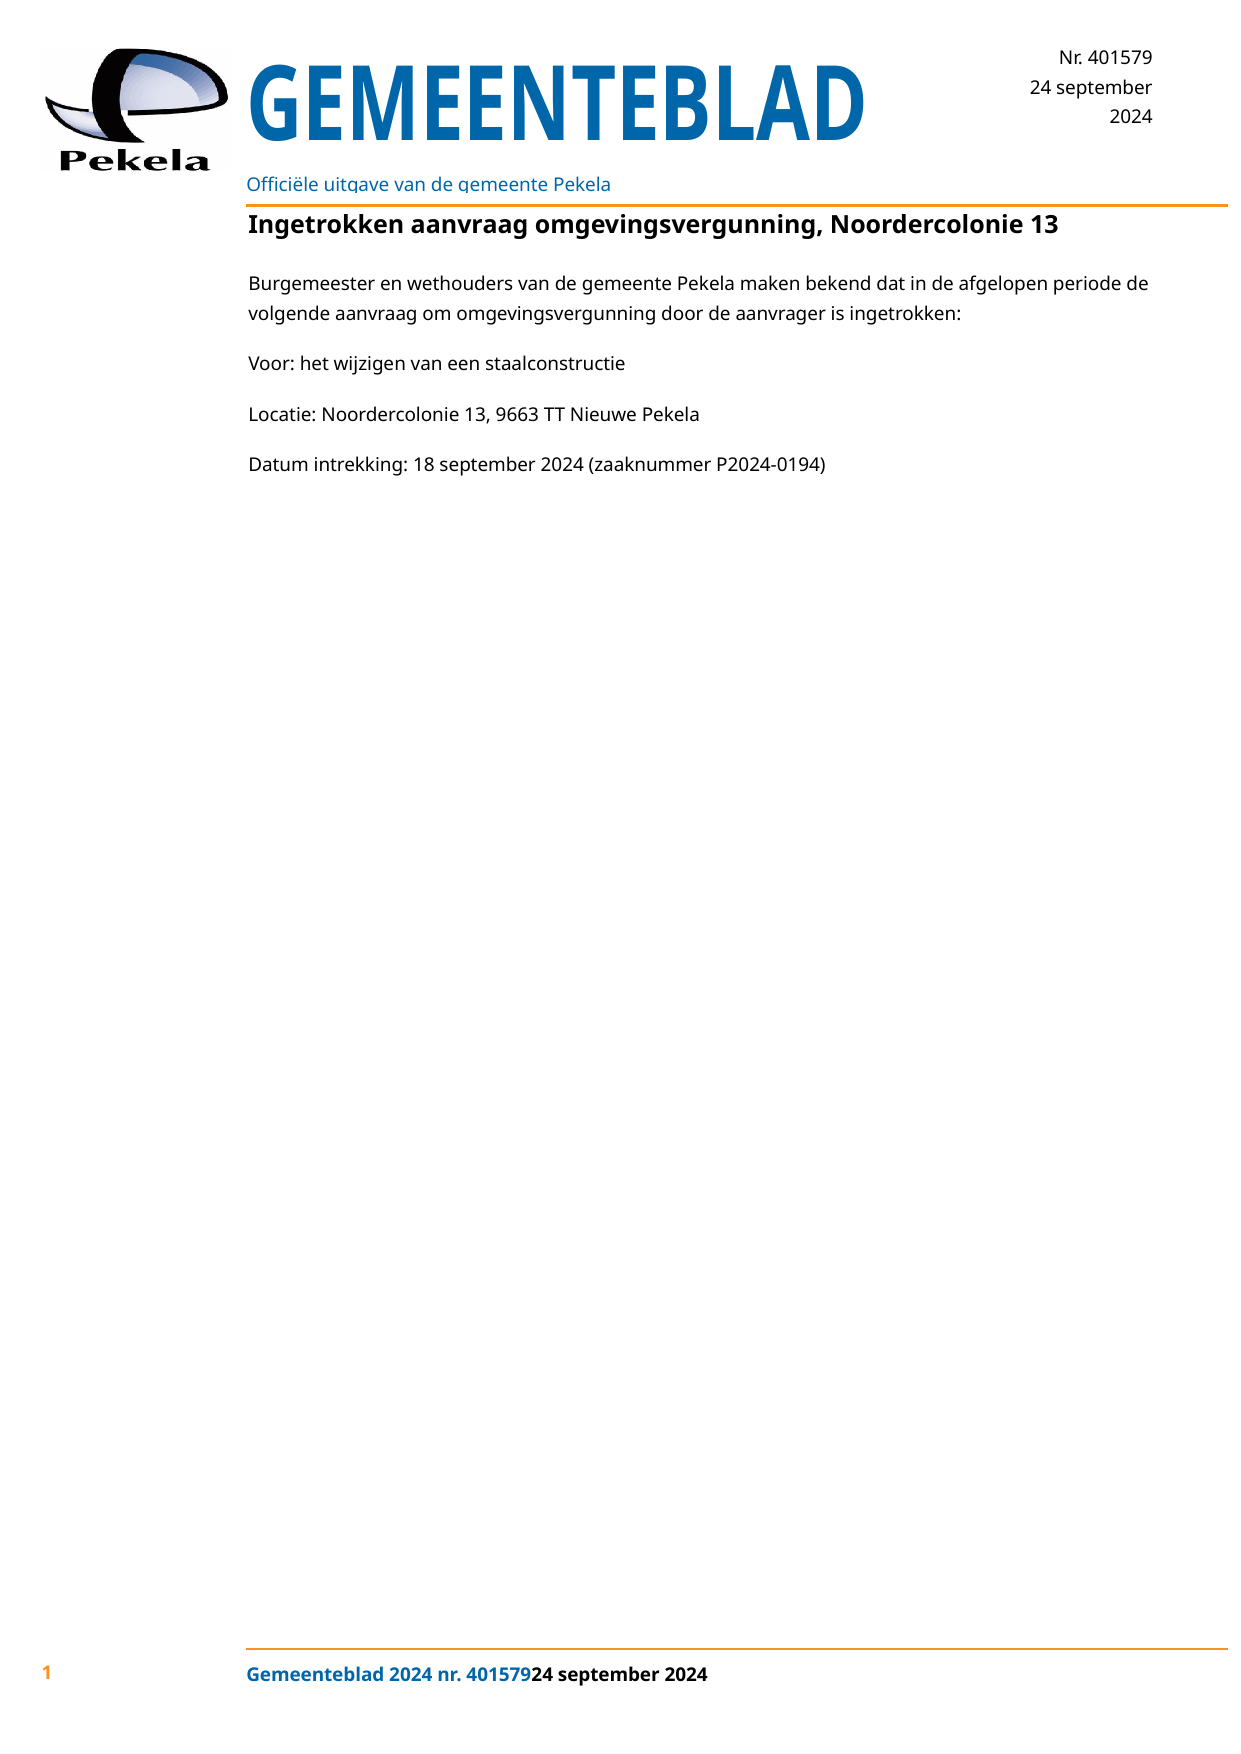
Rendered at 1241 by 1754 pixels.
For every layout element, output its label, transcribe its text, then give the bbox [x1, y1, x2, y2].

text Burgemeester en wethouders van de gemeente Pekela maken bekend dat in de afgelopen periode de volgende aanvraag om omgevingsvergunning door de aanvrager is ingetrokken: [248, 270, 1152, 326]
text Datum intrekking: 18 september 2024 (zaaknummer P2024-0194) [248, 451, 1152, 477]
text Ingetrokken aanvraag omgevingsvergunning, Noordercolonie 13 [248, 207, 1152, 241]
text Locatie: Noordercolonie 13, 9663 TT Nieuwe Pekela [248, 401, 1152, 426]
text Voor: het wijzigen van een staalconstructie [248, 350, 1152, 376]
picture [41, 47, 231, 172]
